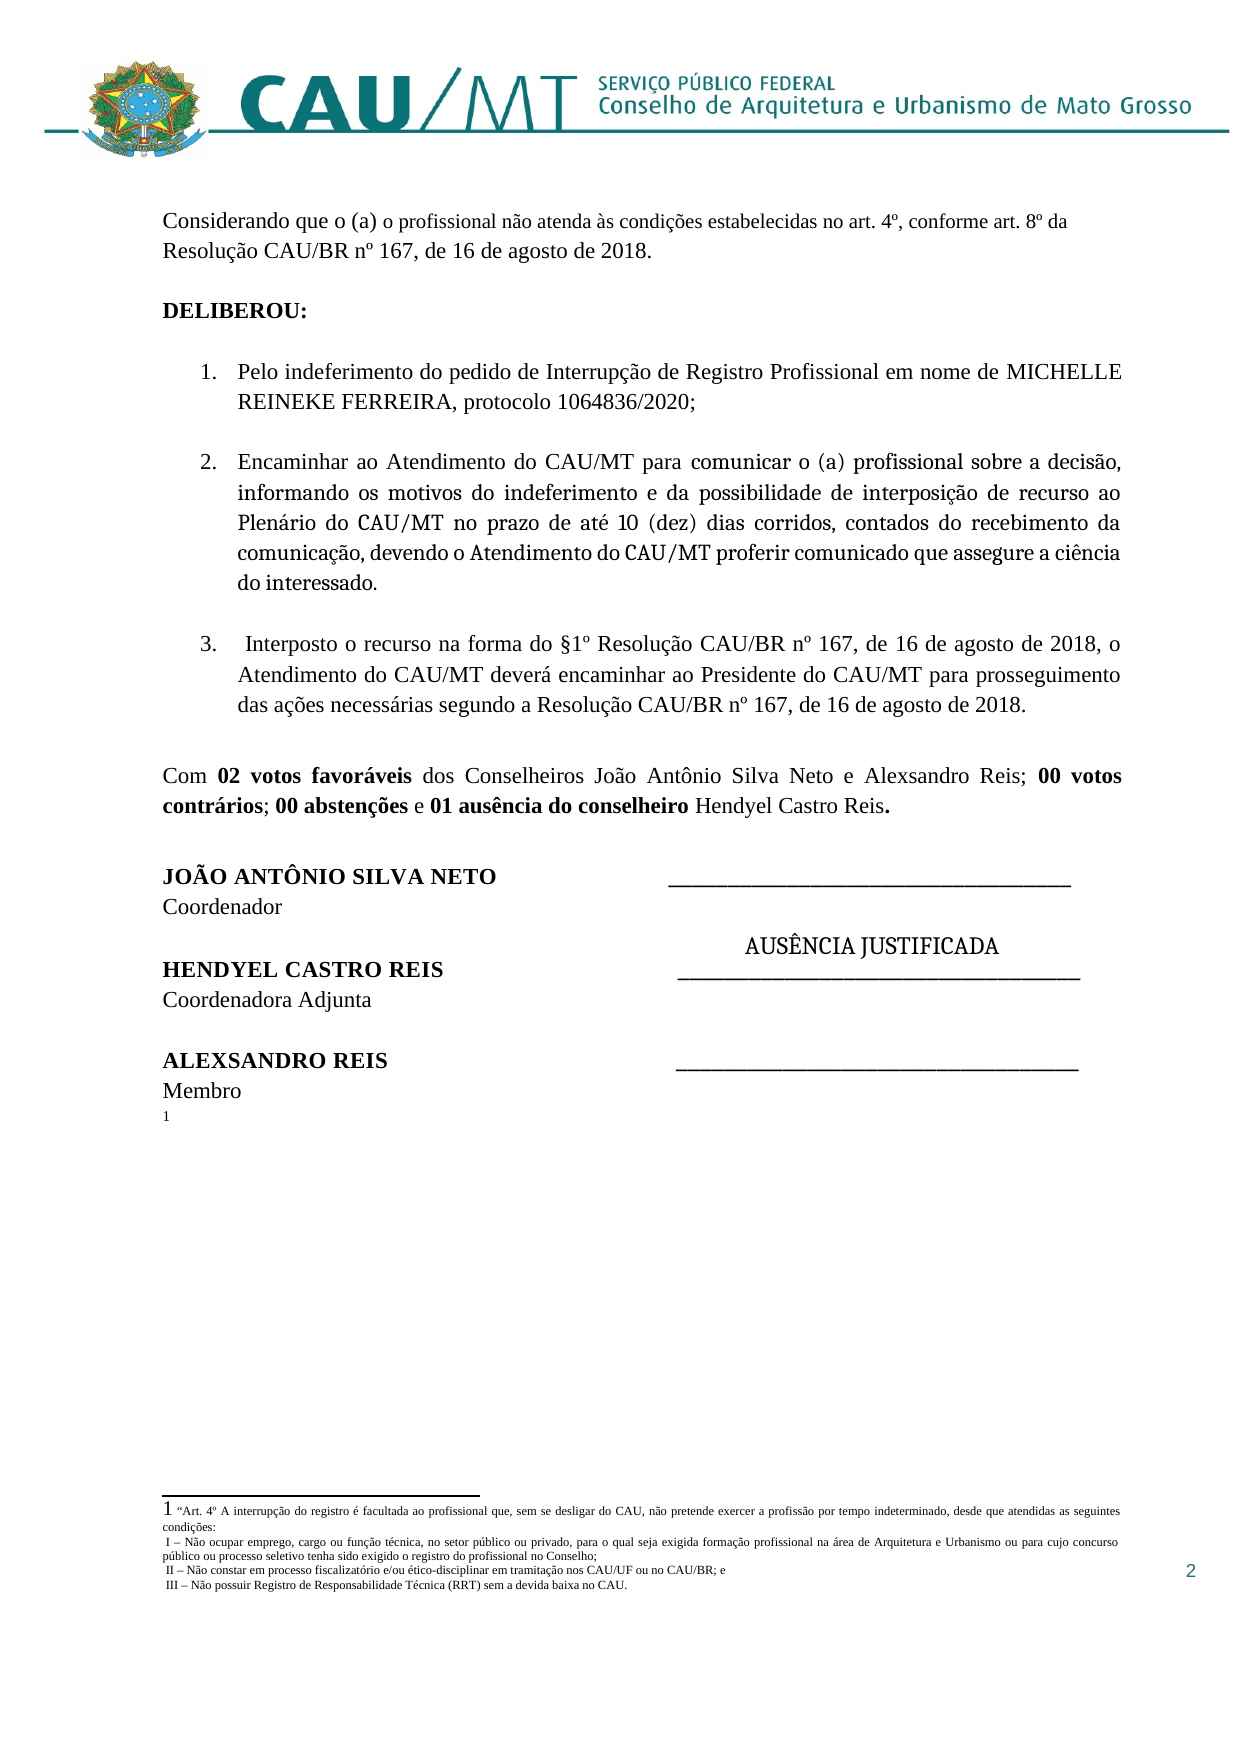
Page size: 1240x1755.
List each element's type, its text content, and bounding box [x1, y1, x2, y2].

text Com 02 votos favoráveis dos Conselheiros João Antônio Silva Neto e Alexsandro Reis; 00 votos contrários; 00 abstenções e 01 ausência do conselheiro Hendyel Castro Reis. [162, 762, 1122, 818]
text Considerando que o (a) o profissional não atenda às condições estabelecidas no art. 4º, conforme art. 8º da Resolução CAU/BR nº 167, de 16 de agosto de 2018. [162, 207, 1122, 263]
text JOÃO ANTÔNIO SILVA NETO __________________________________ [162, 863, 1122, 889]
list Pelo indeferimento do pedido de Interrupção de Registro Profissional em nome de MICHELLE REINEKE FERREIRA, protocolo 1064836/2020; [200, 358, 1122, 414]
text Coordenador [162, 893, 1122, 919]
text II – Não constar em processo fiscalizatório e/ou ético-disciplinar em tramitação nos CAU/UF ou no CAU/BR; e [162, 1563, 1085, 1577]
list Interposto o recurso na forma do §1º Resolução CAU/BR nº 167, de 16 de agosto de 2018, o Atendimento do CAU/MT deverá encaminhar ao Presidente do CAU/MT para prosseguimento das ações necessárias segundo a Resolução CAU/BR nº 167, de 16 de agosto de 2018. [200, 630, 1122, 717]
text AUSÊNCIA JUSTIFICADA [744, 932, 1047, 960]
text HENDYEL CASTRO REIS __________________________________ [162, 956, 1122, 982]
text Coordenadora Adjunta [162, 986, 1122, 1013]
text III – Não possuir Registro de Responsabilidade Técnica (RRT) sem a devida baixa no CAU. [162, 1577, 1085, 1592]
text DELIBEROU: [162, 297, 1122, 324]
list Encaminhar ao Atendimento do CAU/MT para comunicar o (a) profissional sobre a decisão, informando os motivos do indeferimento e da possibilidade de interposição de recurso ao Plenário do CAU/MT no prazo de até 10 (dez) dias corridos, contados do recebimento da comunicação, devendo o Atendimento do CAU/MT proferir comunicado que assegure a ciência do interessado. [200, 448, 1122, 596]
text “Art. 4º A interrupção do registro é facultada ao profissional que, sem se desligar do CAU, não pretende exercer a profissão por tempo indeterminado, desde que atendidas as seguintes condições: [162, 1496, 1122, 1534]
text I – Não ocupar emprego, cargo ou função técnica, no setor público ou privado, para o qual seja exigida formação profissional na área de Arquitetura e Urbanismo ou para cujo concurso público ou processo seletivo tenha sido exigido o registro do profissional no Conselho; [162, 1534, 1122, 1563]
text Membro [162, 1077, 1122, 1103]
text ALEXSANDRO REIS __________________________________ [162, 1047, 1122, 1073]
